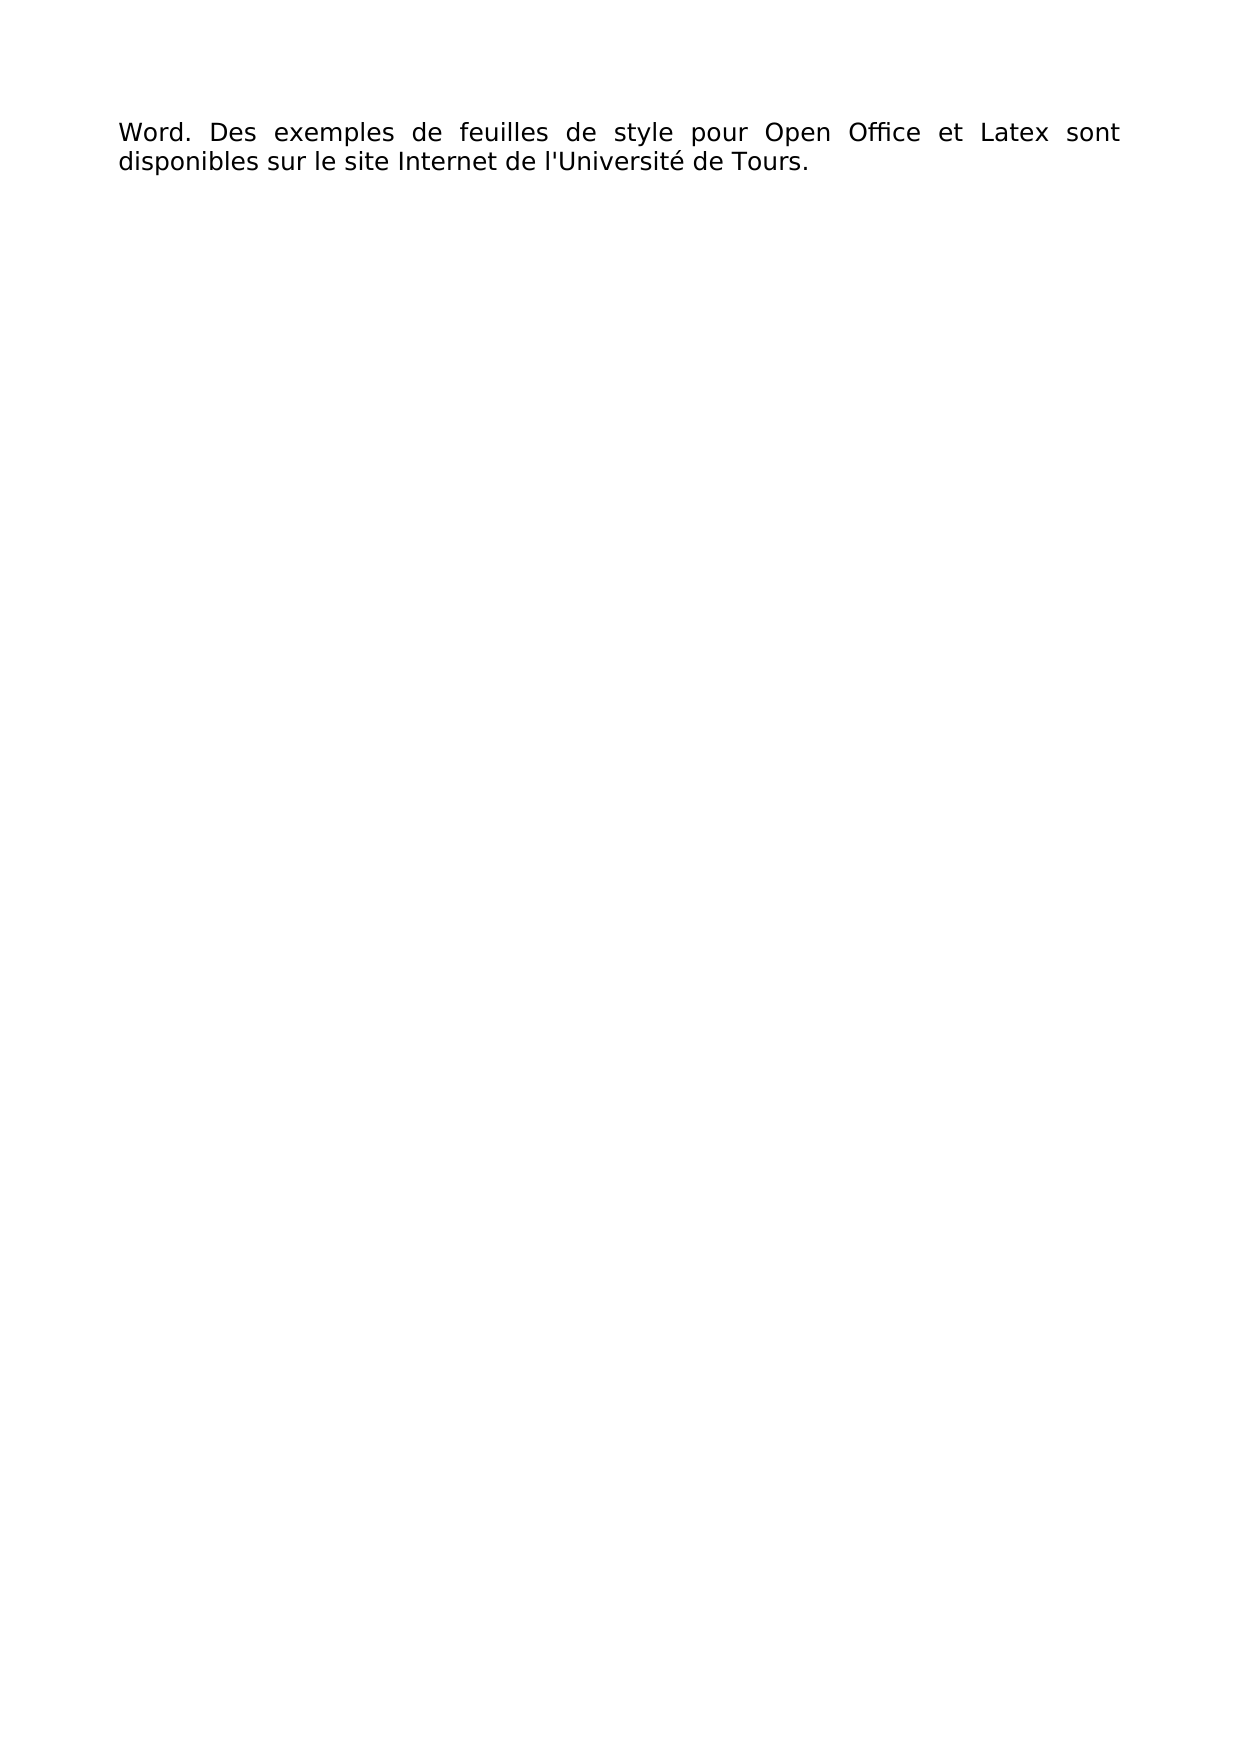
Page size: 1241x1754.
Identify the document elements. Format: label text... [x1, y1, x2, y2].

text Word. Des exemples de feuilles de style pour Open Office et Latex sont disponibles sur le site Internet de l'Université de Tours. [118, 118, 1122, 176]
